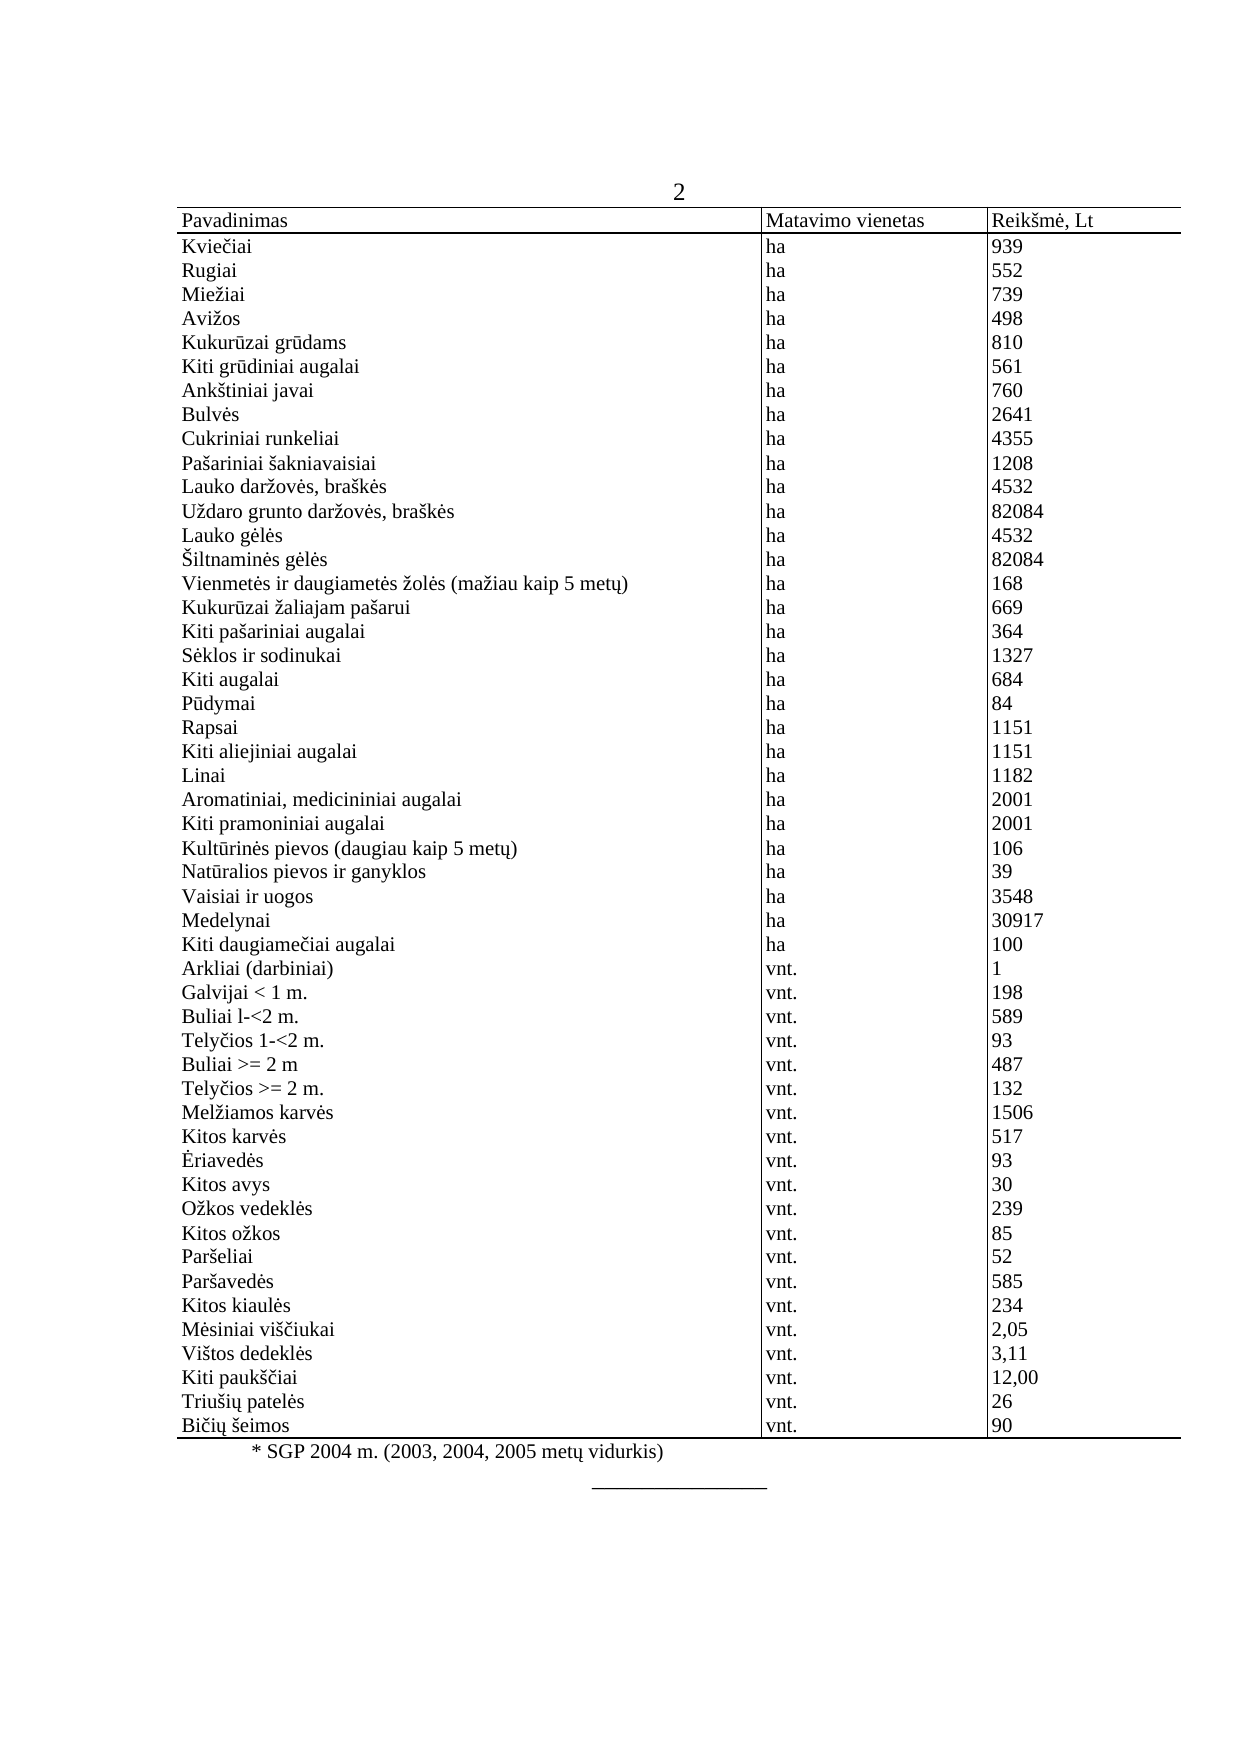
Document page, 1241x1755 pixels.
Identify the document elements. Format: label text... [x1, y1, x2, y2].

table_cell ha [762, 811, 766, 835]
table_cell 1327 [1177, 643, 1181, 667]
table_cell vnt. [762, 1172, 766, 1196]
table_cell 1208 [1177, 450, 1181, 474]
table_cell ha [762, 787, 766, 811]
table_cell 4532 [1177, 475, 1181, 498]
table_cell ha [762, 499, 766, 523]
table_cell vnt. [762, 1076, 766, 1100]
table_cell 39 [1177, 860, 1181, 883]
table_cell ha [762, 258, 766, 282]
table_cell ha [762, 306, 766, 330]
table_cell ha [762, 884, 766, 908]
table_cell 234 [1177, 1293, 1181, 1317]
table_cell vnt. [762, 1004, 766, 1028]
table_cell vnt. [762, 1148, 766, 1172]
table_cell ha [983, 739, 987, 763]
table_cell ha [983, 715, 987, 739]
table_cell 810 [1177, 330, 1181, 354]
table_cell ha [762, 932, 766, 956]
table_cell ha [983, 811, 987, 835]
table_cell ha [983, 787, 987, 811]
table_cell ha [983, 306, 987, 330]
table_cell ha [983, 667, 987, 691]
table_cell ha [983, 908, 987, 932]
table_cell ha [983, 691, 987, 715]
table_cell ha [983, 835, 987, 859]
table_cell ha [762, 643, 766, 667]
table_cell vnt. [762, 956, 766, 980]
table_cell vnt. [983, 956, 987, 980]
table_cell ha [762, 282, 766, 306]
table_cell vnt. [762, 1365, 766, 1389]
table_cell 561 [1177, 354, 1181, 378]
table_cell vnt. [983, 1172, 987, 1196]
table_cell 669 [1177, 595, 1181, 619]
table_cell vnt. [983, 1100, 987, 1124]
table_cell ha [983, 595, 987, 619]
table_cell vnt. [983, 1365, 987, 1389]
table_cell ha [762, 908, 766, 932]
table_cell 2001 [1177, 787, 1181, 811]
table_cell vnt. [762, 1028, 766, 1052]
table_cell ha [983, 571, 987, 595]
table_cell ha [762, 595, 766, 619]
table_cell ha [762, 523, 766, 547]
table_cell 760 [1177, 378, 1181, 402]
table_cell vnt. [762, 1317, 766, 1341]
table_cell vnt. [762, 1196, 766, 1220]
table_cell vnt. [983, 1076, 987, 1100]
table_cell ha [983, 354, 987, 378]
table_cell 2,05 [1177, 1317, 1181, 1341]
table_cell 1 [1177, 956, 1181, 980]
table_cell vnt. [983, 1413, 987, 1437]
table_cell 52 [1177, 1245, 1181, 1268]
table_cell ha [983, 450, 987, 474]
table_cell ha [983, 426, 987, 450]
table_cell ha [762, 378, 766, 402]
table_cell vnt. [762, 1389, 766, 1413]
table_cell 239 [1177, 1196, 1181, 1220]
table_cell 106 [1177, 835, 1181, 859]
text * SGP 2004 m. (2003, 2004, 2005 metų vidurkis) [177, 1439, 1181, 1463]
table_cell ha [762, 547, 766, 571]
table_cell ha [762, 860, 766, 883]
table_cell 198 [1177, 980, 1181, 1004]
table_cell 552 [1177, 258, 1181, 282]
table_cell ha [983, 258, 987, 282]
table_cell ha [762, 426, 766, 450]
table_cell 93 [1177, 1148, 1181, 1172]
table_cell 517 [1177, 1124, 1181, 1148]
table_cell 4355 [1177, 426, 1181, 450]
table_cell vnt. [983, 1341, 987, 1365]
table_cell ha [762, 234, 766, 258]
table_cell 3548 [1177, 884, 1181, 908]
table_cell ha [983, 884, 987, 908]
table_cell vnt. [983, 1293, 987, 1317]
table_cell 2641 [1177, 402, 1181, 426]
table_cell vnt. [983, 1389, 987, 1413]
table_cell 585 [1177, 1269, 1181, 1293]
table_cell 85 [1177, 1220, 1181, 1244]
table_cell 84 [1177, 691, 1181, 715]
table_cell vnt. [762, 1124, 766, 1148]
table_cell 90 [1177, 1413, 1181, 1437]
table_cell vnt. [983, 1196, 987, 1220]
table_cell vnt. [762, 1341, 766, 1365]
table_cell vnt. [762, 1293, 766, 1317]
table_cell 684 [1177, 667, 1181, 691]
table_cell 487 [1177, 1052, 1181, 1076]
table_cell 2001 [1177, 811, 1181, 835]
table_cell ha [983, 860, 987, 883]
table_cell vnt. [983, 1269, 987, 1293]
table_cell vnt. [983, 1124, 987, 1148]
table_cell 30 [1177, 1172, 1181, 1196]
table_cell ha [762, 402, 766, 426]
table_cell ha [983, 932, 987, 956]
table_cell ha [983, 234, 987, 258]
table_cell ha [983, 330, 987, 354]
table_cell 4532 [1177, 523, 1181, 547]
table_cell ha [762, 835, 766, 859]
table_cell ha [983, 499, 987, 523]
table_cell 498 [1177, 306, 1181, 330]
table_cell vnt. [983, 1245, 987, 1268]
table_cell ha [762, 691, 766, 715]
table_cell vnt. [762, 980, 766, 1004]
table_cell 739 [1177, 282, 1181, 306]
table_cell vnt. [983, 1052, 987, 1076]
table_cell vnt. [762, 1100, 766, 1124]
table_cell ha [762, 450, 766, 474]
table_cell 1506 [1177, 1100, 1181, 1124]
table_cell ha [983, 282, 987, 306]
table_cell 1182 [1177, 763, 1181, 787]
table_cell 93 [1177, 1028, 1181, 1052]
table_cell 3,11 [1177, 1341, 1181, 1365]
table_cell vnt. [762, 1269, 766, 1293]
table_cell ha [983, 643, 987, 667]
table_cell vnt. [983, 1148, 987, 1172]
table_cell ha [983, 523, 987, 547]
table_cell ha [983, 475, 987, 498]
table_cell vnt. [762, 1052, 766, 1076]
table_cell ha [983, 378, 987, 402]
table_cell 1151 [1177, 715, 1181, 739]
table_cell 100 [1177, 932, 1181, 956]
table_cell vnt. [983, 1028, 987, 1052]
table_cell vnt. [983, 1220, 987, 1244]
table_cell vnt. [762, 1413, 766, 1437]
table_cell 26 [1177, 1389, 1181, 1413]
table_cell ha [762, 739, 766, 763]
table_cell ha [762, 571, 766, 595]
text ______________ [177, 1463, 1181, 1491]
table_cell ha [762, 330, 766, 354]
table_cell ha [983, 619, 987, 643]
table_cell vnt. [983, 1004, 987, 1028]
table_cell ha [983, 402, 987, 426]
table_cell vnt. [762, 1220, 766, 1244]
table_cell 939 [1177, 234, 1181, 258]
table_cell 589 [1177, 1004, 1181, 1028]
table_cell ha [762, 763, 766, 787]
table_cell 168 [1177, 571, 1181, 595]
table_cell vnt. [762, 1245, 766, 1268]
table_cell ha [983, 547, 987, 571]
table_cell 1151 [1177, 739, 1181, 763]
table_cell ha [762, 619, 766, 643]
table_cell 364 [1177, 619, 1181, 643]
table_cell vnt. [983, 980, 987, 1004]
table_cell ha [983, 763, 987, 787]
table_cell ha [762, 715, 766, 739]
table_cell 132 [1177, 1076, 1181, 1100]
table_cell ha [762, 667, 766, 691]
table_cell vnt. [983, 1317, 987, 1341]
table_cell ha [762, 475, 766, 498]
table_cell ha [762, 354, 766, 378]
